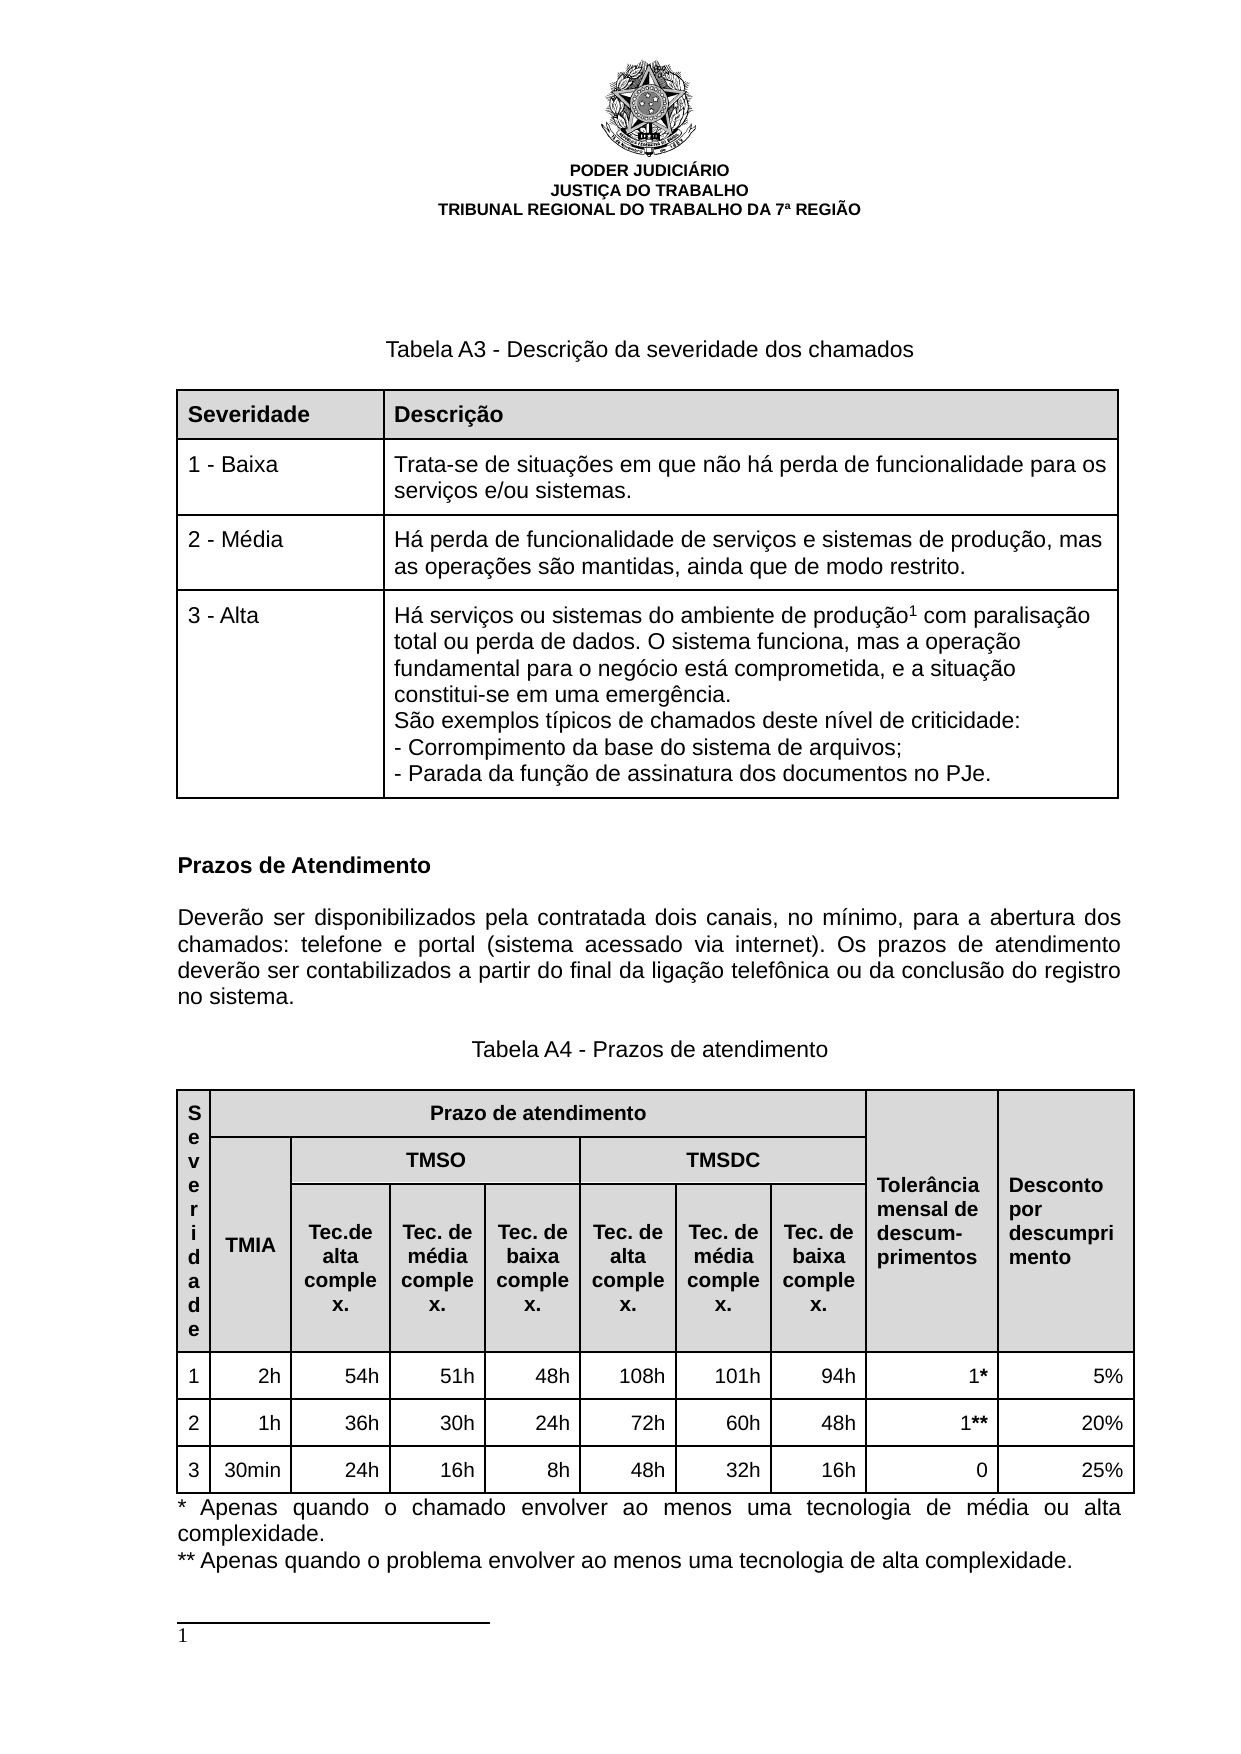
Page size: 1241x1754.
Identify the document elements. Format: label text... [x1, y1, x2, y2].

table_cell 25% [999, 1447, 1133, 1492]
table_cell 24h [486, 1400, 579, 1445]
table_cell Tec.de alta complex. [292, 1185, 389, 1351]
table_cell 3 [178, 1447, 209, 1492]
table_cell Tec. de baixa complex. [486, 1185, 579, 1351]
text Deverão ser disponibilizados pela contratada dois canais, no mínimo, para a abertura dos chamados: telefone e portal (sistema acessado via internet). Os prazos de atendimento deverão ser contabilizados a partir do final da ligação telefônica ou da conclusão do registro no sistema. [177, 904, 1122, 1010]
table_cell 30min [211, 1447, 290, 1492]
table_cell Tec. de média complex. [677, 1185, 770, 1351]
table_cell 20% [999, 1400, 1133, 1445]
text Tabela A3 - Descrição da severidade dos chamados [177, 336, 1122, 362]
table_cell 5% [999, 1353, 1133, 1398]
table_cell 16h [772, 1447, 865, 1492]
table_cell 36h [292, 1400, 389, 1445]
table_cell 1* [867, 1353, 997, 1398]
table_cell 30h [391, 1400, 484, 1445]
table_cell Há perda de funcionalidade de serviços e sistemas de produção, mas as operações são mantidas, ainda que de modo restrito. [385, 516, 1117, 589]
table_header Tolerância mensal de descum- primentos [867, 1091, 997, 1351]
text Tabela A4 - Prazos de atendimento [177, 1036, 1122, 1062]
table_cell Trata-se de situações em que não há perda de funcionalidade para os serviços e/ou sistemas. [385, 440, 1117, 514]
table_cell 1** [867, 1400, 997, 1445]
table_cell TMIA [211, 1138, 290, 1351]
table_cell 1 [178, 1353, 209, 1398]
table_cell 3 - Alta [178, 591, 383, 797]
table_cell 48h [581, 1447, 675, 1492]
table_cell 0 [867, 1447, 997, 1492]
table_cell 72h [581, 1400, 675, 1445]
table_cell 2 [178, 1400, 209, 1445]
table_cell 60h [677, 1400, 770, 1445]
table_cell 32h [677, 1447, 770, 1492]
table_cell 94h [772, 1353, 865, 1398]
table_cell 2h [211, 1353, 290, 1398]
table_cell 24h [292, 1447, 389, 1492]
table_header Severidade [178, 391, 383, 438]
table_cell Tec. de baixa complex. [772, 1185, 865, 1351]
table_header Desconto por descumprimento [999, 1091, 1133, 1351]
table_header Descrição [385, 391, 1117, 438]
table_cell 101h [677, 1353, 770, 1398]
table_cell TMSDC [581, 1138, 865, 1182]
table_header S e v e r i d a d e [178, 1091, 209, 1351]
text * Apenas quando o chamado envolver ao menos uma tecnologia de média ou alta complexidade. [177, 1494, 1122, 1547]
table_cell 8h [486, 1447, 579, 1492]
table_cell 48h [486, 1353, 579, 1398]
table_cell TMSO [292, 1138, 579, 1182]
table_cell 16h [391, 1447, 484, 1492]
table_cell 1h [211, 1400, 290, 1445]
table_cell 1 - Baixa [178, 440, 383, 514]
table_header Prazo de atendimento [211, 1091, 865, 1136]
table_cell Tec. de média complex. [391, 1185, 484, 1351]
table_cell 48h [772, 1400, 865, 1445]
text Prazos de Atendimento [177, 852, 1122, 878]
table_cell 108h [581, 1353, 675, 1398]
table_cell Tec. de alta complex. [581, 1185, 675, 1351]
table_cell 2 - Média [178, 516, 383, 589]
table_cell 51h [391, 1353, 484, 1398]
table_cell 54h [292, 1353, 389, 1398]
text ** Apenas quando o problema envolver ao menos uma tecnologia de alta complexidade. [177, 1547, 1122, 1573]
table_cell Há serviços ou sistemas do ambiente de produção com paralisação total ou perda de dados. O sistema funciona, mas a operação fundamental para o negócio está comprometida, e a situação constitui-se em uma emergência. São exemplos típicos de chamados deste nível de criticidade: - Corrompimento da base do sistema de arquivos; - Parada da função de assinatura dos documentos no PJe. [385, 591, 1117, 797]
